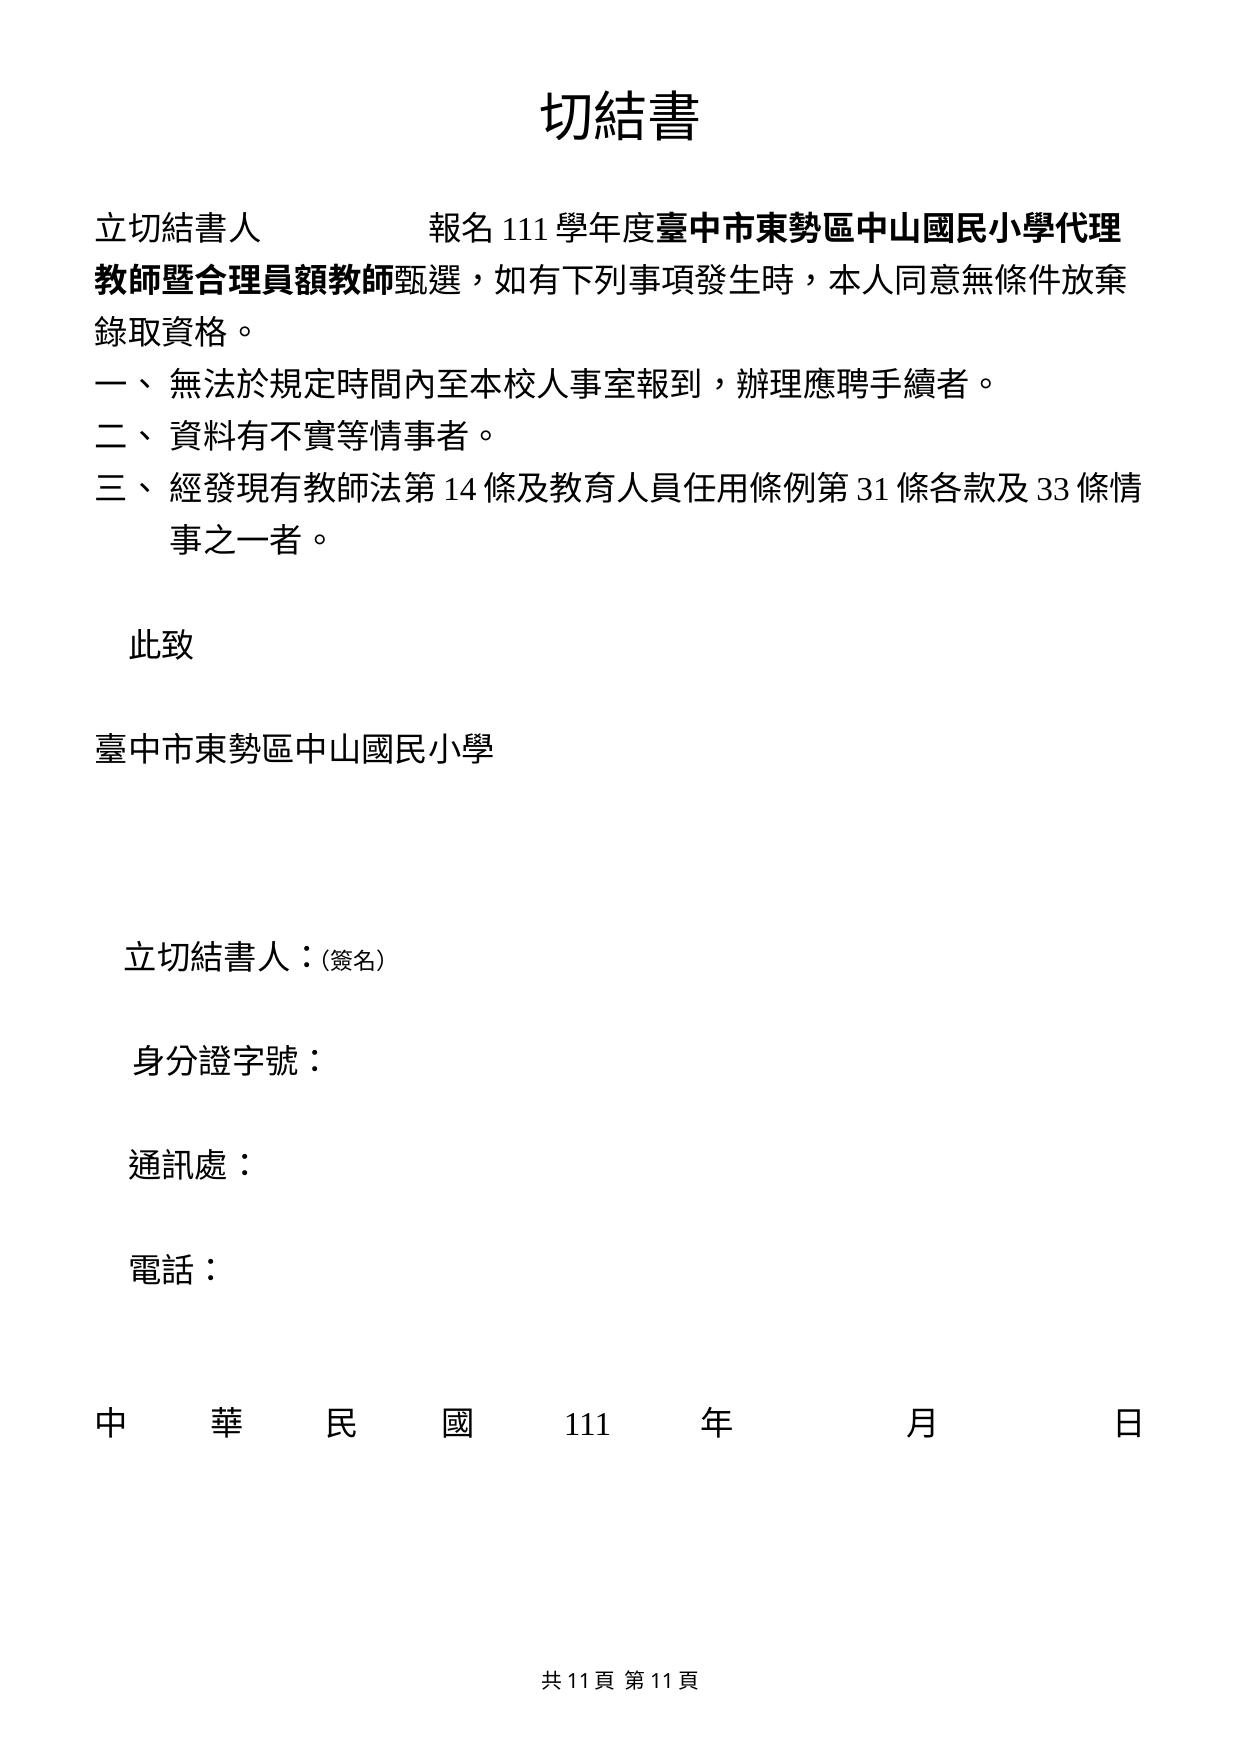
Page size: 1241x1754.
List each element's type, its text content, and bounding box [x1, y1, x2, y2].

text 切結書 [94, 94, 1146, 147]
list 資料有不實等情事者。 [94, 407, 1146, 459]
text 臺中市東勢區中山國民小學 [94, 719, 1146, 772]
text 此致 [94, 615, 1146, 667]
list 無法於規定時間內至本校人事室報到，辦理應聘手續者。 [94, 355, 1146, 407]
text 電話： [94, 1240, 1146, 1292]
text 身分證字號： [94, 1032, 1146, 1084]
text 通訊處： [94, 1136, 1146, 1188]
list 經發現有教師法第14條及教育人員任用條例第31條各款及33條情事之一者。 [94, 459, 1146, 563]
text 立切結書人：（簽名） [94, 928, 1146, 980]
text 立切結書人 報名111學年度臺中市東勢區中山國民小學代理教師暨合理員額教師甄選，如有下列事項發生時，本人同意無條件放棄錄取資格。 [94, 199, 1146, 355]
text 中華民國111年 月 日 [94, 1397, 1146, 1445]
